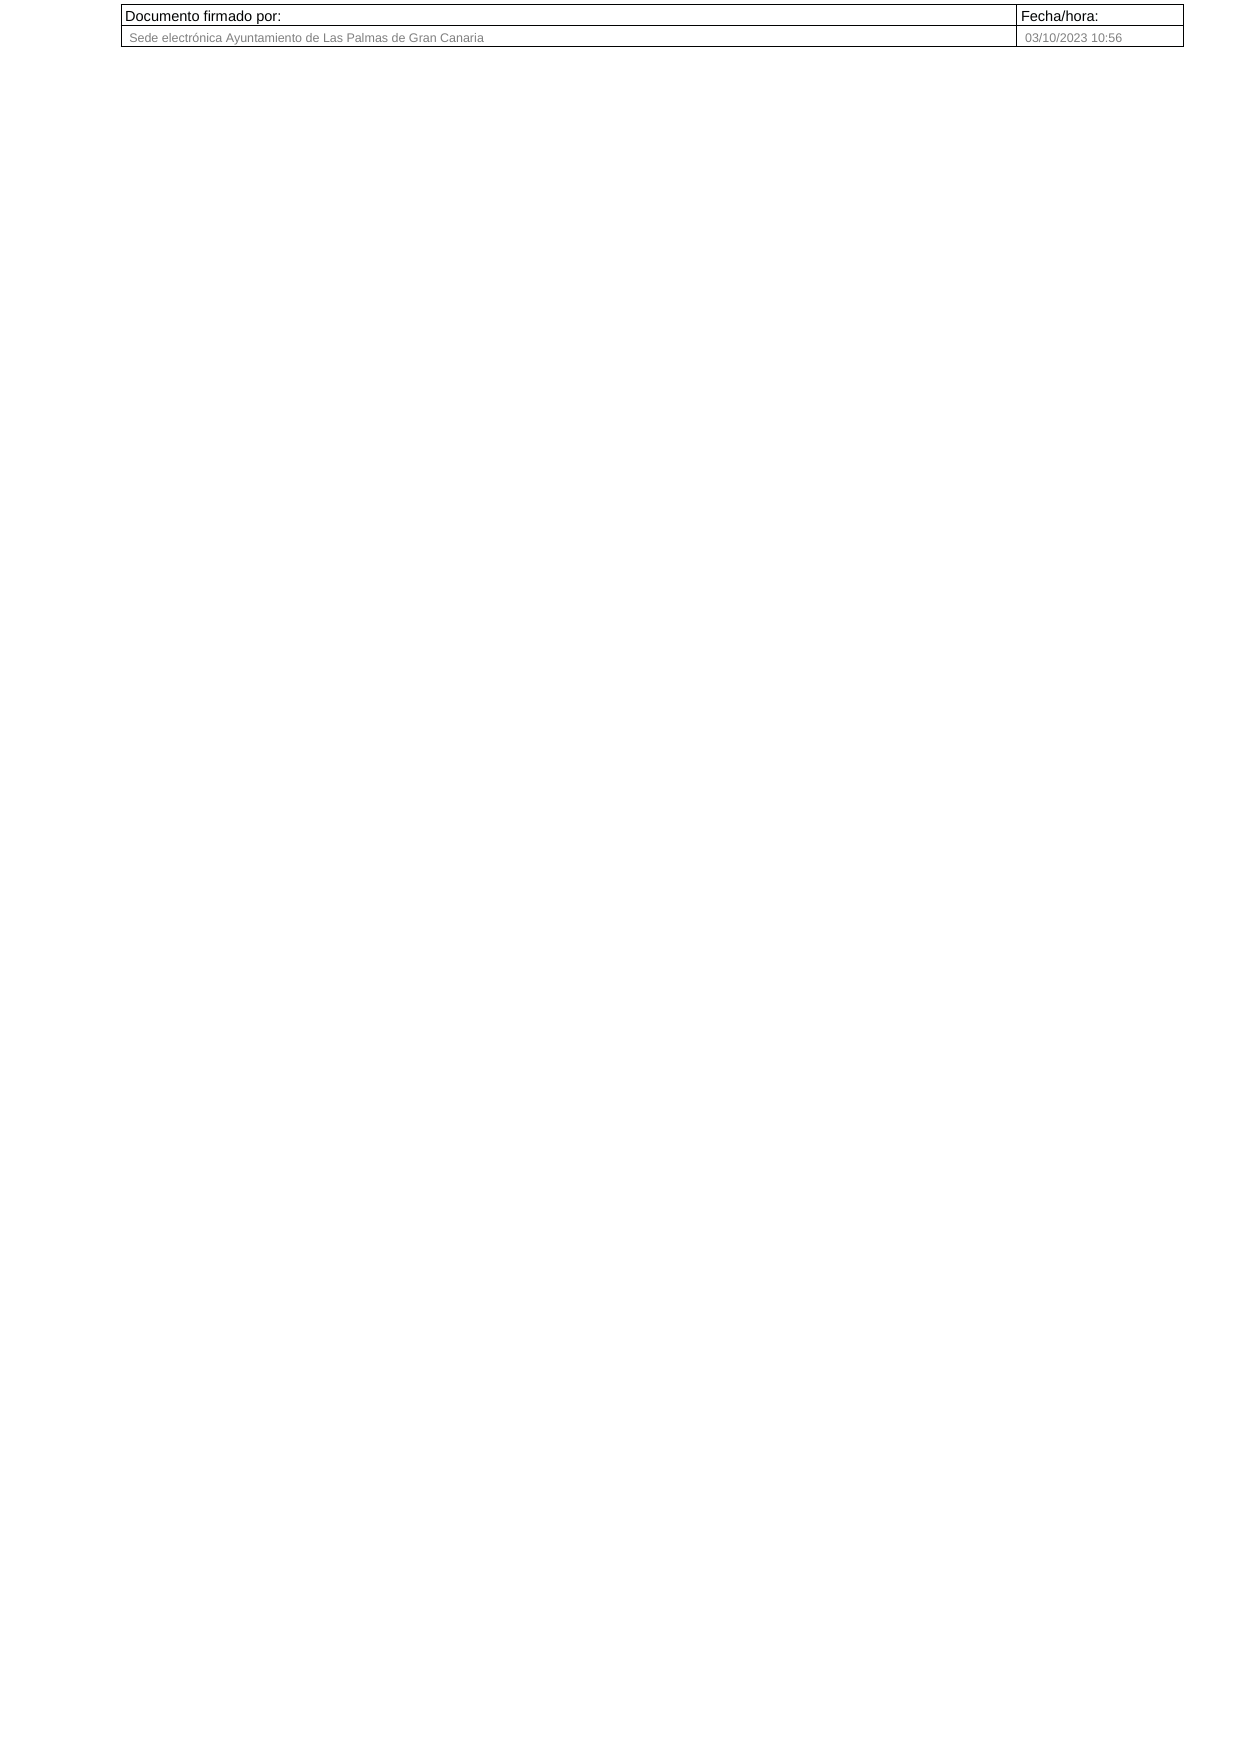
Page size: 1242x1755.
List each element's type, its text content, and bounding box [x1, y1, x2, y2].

table_cell 03/10/2023 10:56 [1017, 26, 1183, 46]
table_header Fecha/hora: [1017, 5, 1183, 25]
table_header Documento firmado por: [122, 5, 1016, 25]
table_cell Sede electrónica Ayuntamiento de Las Palmas de Gran Canaria [122, 26, 1016, 46]
